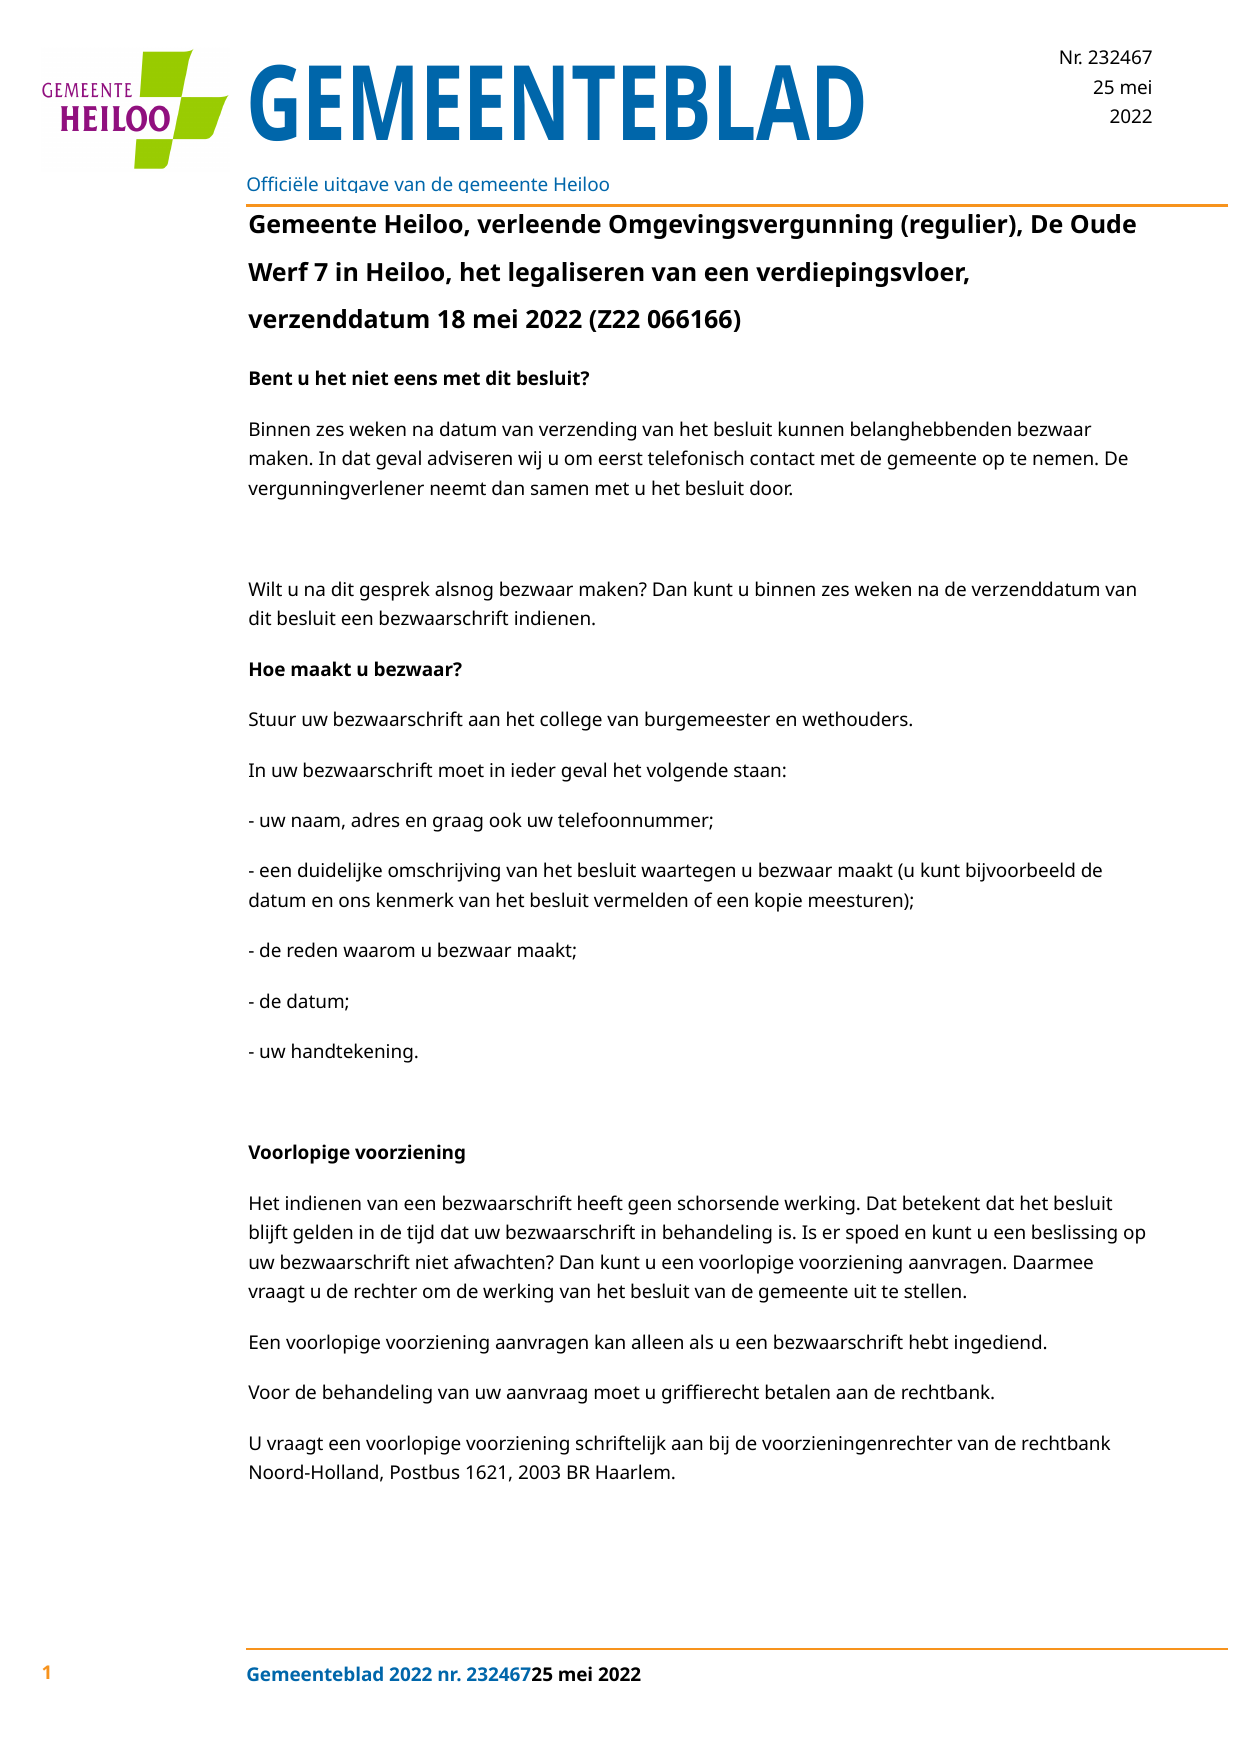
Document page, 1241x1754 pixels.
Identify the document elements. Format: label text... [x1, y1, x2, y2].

text Bent u het niet eens met dit besluit? [248, 366, 1152, 391]
picture [41, 47, 231, 172]
text Stuur uw bezwaarschrift aan het college van burgemeester en wethouders. [248, 706, 1152, 732]
text In uw bezwaarschrift moet in ieder geval het volgende staan: [248, 757, 1152, 782]
text Voor de behandeling van uw aanvraag moet u griffierecht betalen aan de rechtbank. [248, 1379, 1152, 1405]
text Een voorlopige voorziening aanvragen kan alleen als u een bezwaarschrift hebt ingediend. [248, 1329, 1152, 1354]
text U vraagt een voorlopige voorziening schriftelijk aan bij de voorzieningenrechter van de rechtbank Noord-Holland, Postbus 1621, 2003 BR Haarlem. [248, 1430, 1152, 1485]
text Binnen zes weken na datum van verzending van het besluit kunnen belanghebbenden bezwaar maken. In dat geval adviseren wij u om eerst telefonisch contact met de gemeente op te nemen. De vergunningverlener neemt dan samen met u het besluit door. [248, 416, 1152, 501]
text Het indienen van een bezwaarschrift heeft geen schorsende werking. Dat betekent dat het besluit blijft gelden in de tijd dat uw bezwaarschrift in behandeling is. Is er spoed en kunt u een beslissing op uw bezwaarschrift niet afwachten? Dan kunt u een voorlopige voorziening aanvragen. Daarmee vraagt u de rechter om de werking van het besluit van de gemeente uit te stellen. [248, 1190, 1152, 1304]
text - uw naam, adres en graag ook uw telefoonnummer; [248, 807, 1152, 833]
text - de reden waarom u bezwaar maakt; [248, 938, 1152, 963]
text - de datum; [248, 988, 1152, 1014]
text Hoe maakt u bezwaar? [248, 656, 1152, 682]
text Voorlopige voorziening [248, 1139, 1152, 1165]
text - uw handtekening. [248, 1038, 1152, 1064]
text - een duidelijke omschrijving van het besluit waartegen u bezwaar maakt (u kunt bijvoorbeeld de datum en ons kenmerk van het besluit vermelden of een kopie meesturen); [248, 858, 1152, 913]
text Gemeente Heiloo, verleende Omgevingsvergunning (regulier), De Oude Werf 7 in Heiloo, het legaliseren van een verdiepingsvloer, verzenddatum 18 mei 2022 (Z22 066166) [248, 207, 1152, 336]
text Wilt u na dit gesprek alsnog bezwaar maken? Dan kunt u binnen zes weken na de verzenddatum van dit besluit een bezwaarschrift indienen. [248, 576, 1152, 631]
